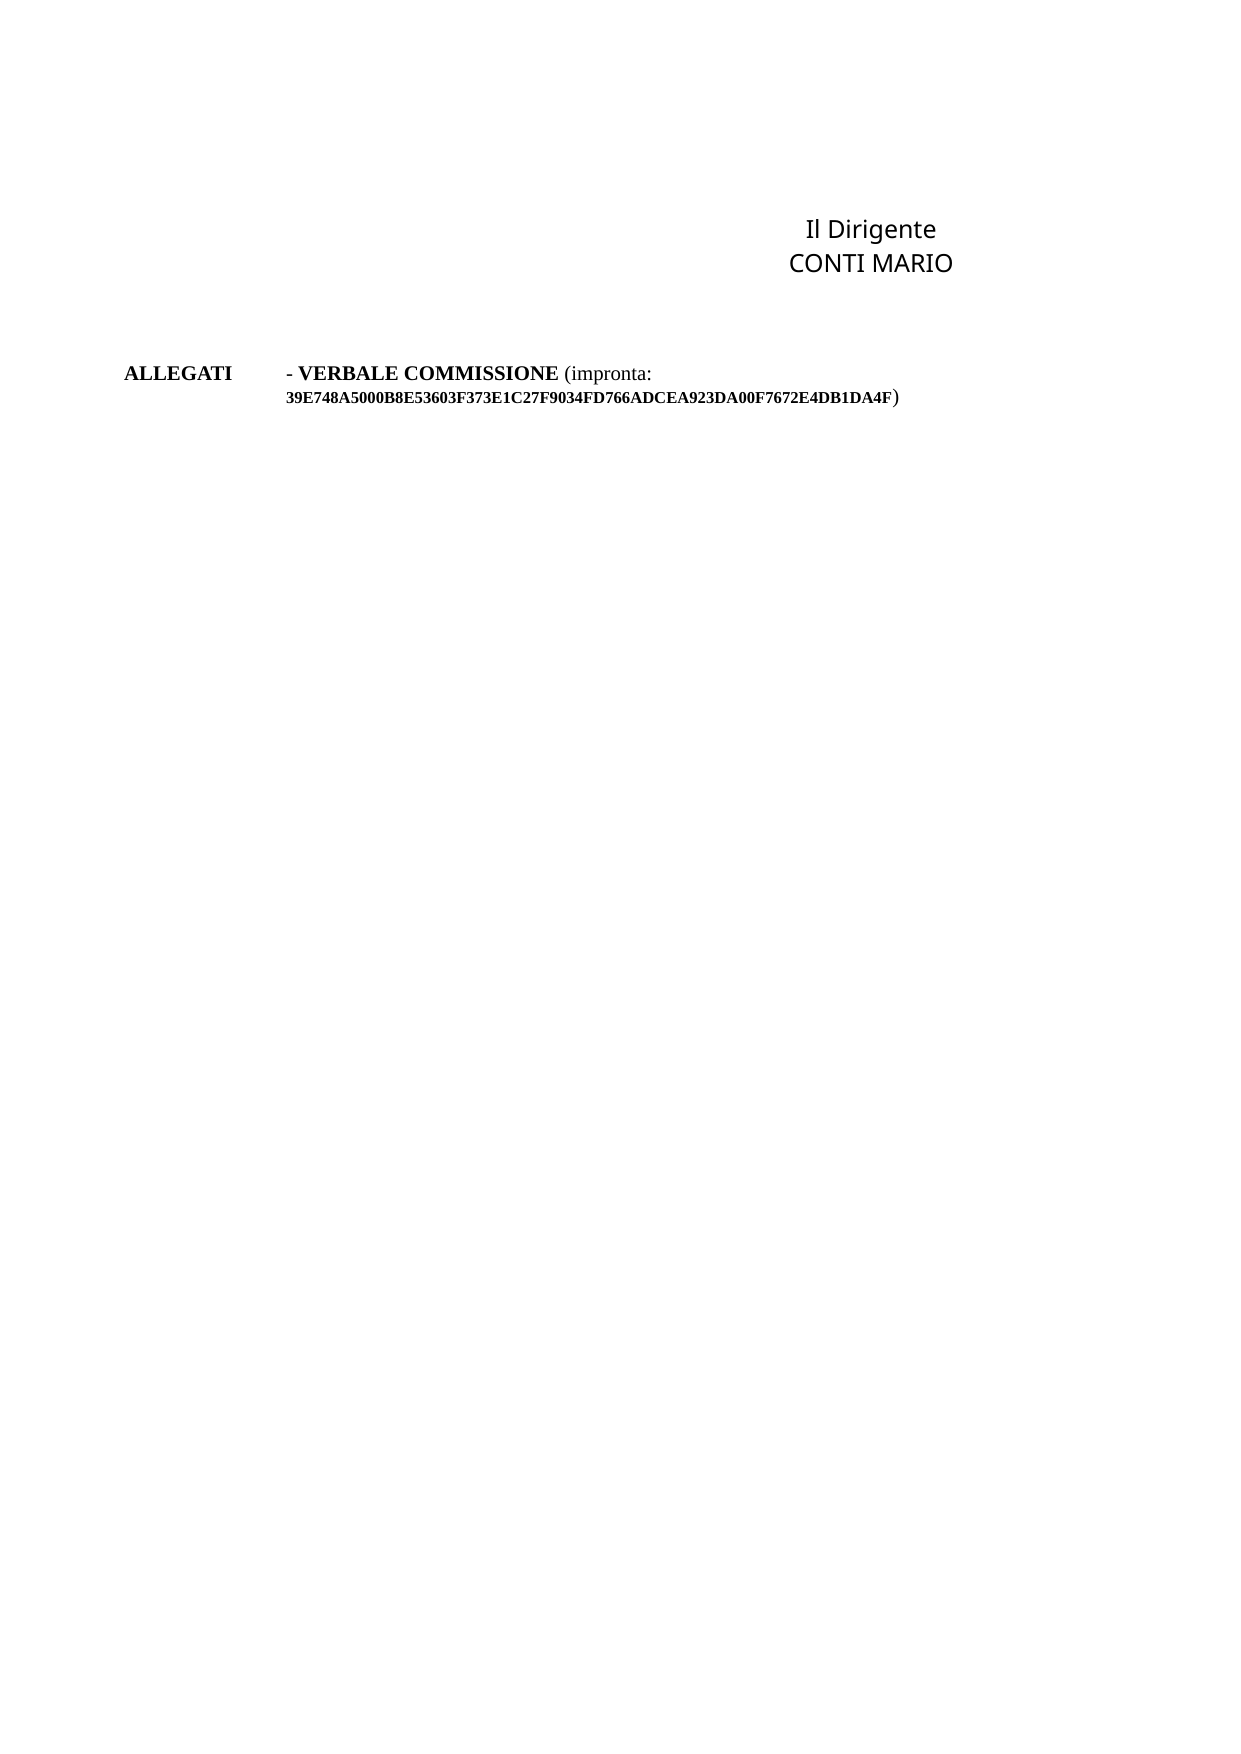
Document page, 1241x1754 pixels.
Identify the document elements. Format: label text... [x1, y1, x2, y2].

table_header ALLEGATI [118, 355, 280, 438]
table_cell CONTI MARIO [620, 245, 1122, 279]
table_cell [118, 245, 620, 279]
table_header [118, 211, 620, 245]
table_header - VERBALE COMMISSIONE (impronta: 39E748A5000B8E53603F373E1C27F9034FD766ADCEA923DA00F7672E4DB1DA4F) [280, 355, 1122, 438]
table_header Il Dirigente [620, 211, 1122, 245]
